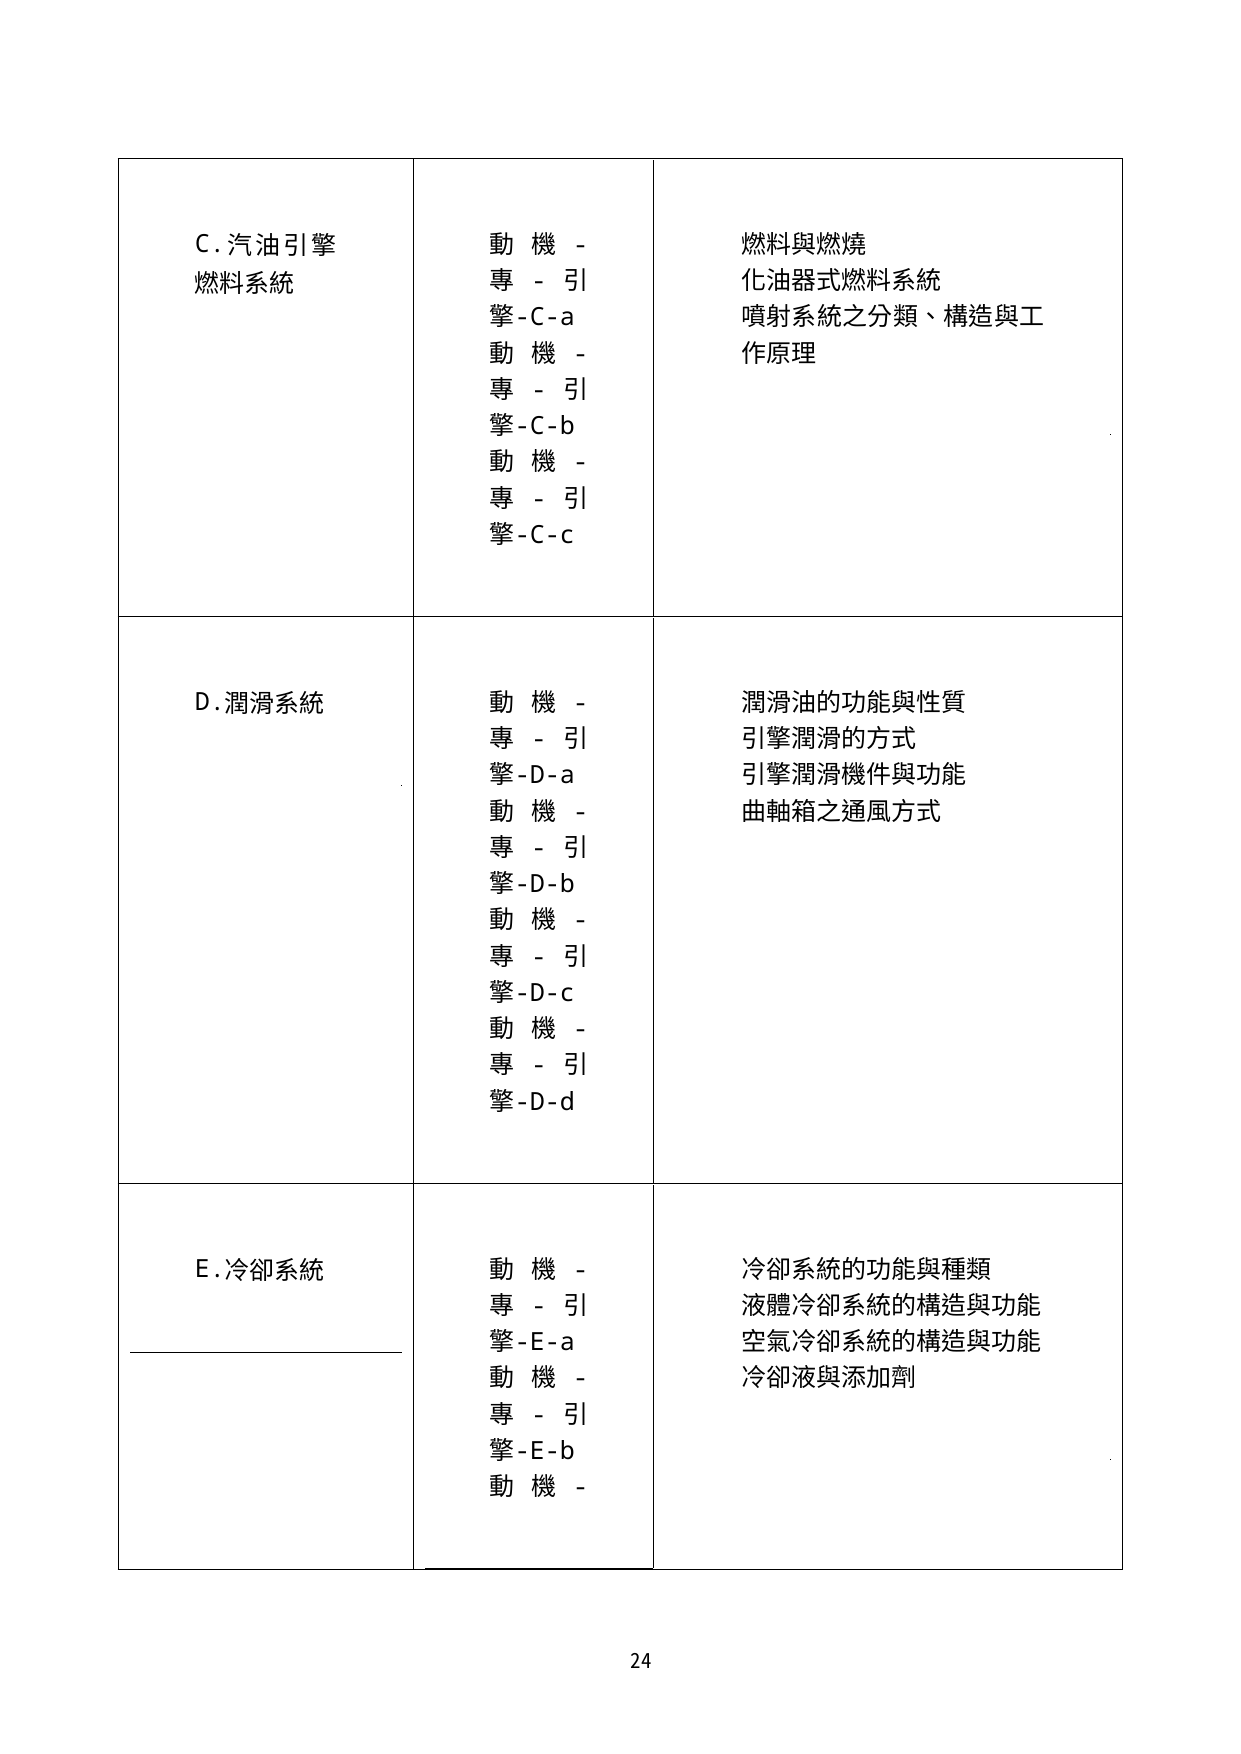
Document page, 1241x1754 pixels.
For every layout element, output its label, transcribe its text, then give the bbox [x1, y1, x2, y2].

table_cell 潤滑油的功能與性質 引擎潤滑的方式 引擎潤滑機件與功能 曲軸箱之通風方式 [665, 617, 1122, 1183]
table_cell 燃料與燃燒 化油器式燃料系統 噴射系統之分類、構造與工作原理 [665, 159, 1122, 616]
table_cell [414, 1184, 424, 1568]
table_cell [414, 617, 424, 1183]
table_cell [414, 159, 424, 616]
table_cell [653, 617, 664, 1183]
table_cell 冷卻系統的功能與種類 液體冷卻系統的構造與功能 空氣冷卻系統的構造與功能 冷卻液與添加劑 [665, 1184, 1122, 1568]
table_cell [653, 159, 664, 616]
table_cell [653, 1184, 664, 1568]
table_cell 動機-專-引擎-E-a 動機-專-引擎-E-b 動機- [425, 1185, 652, 1567]
table_cell D.潤滑系統 [119, 617, 413, 1183]
table_cell C.汽油引擎燃料系統 [119, 159, 413, 616]
table_cell 動機-專-引擎-C-a 動機-專-引擎-C-b 動機-專-引擎-C-c [425, 160, 652, 615]
table_cell 動機-專-引擎-D-a 動機-專-引擎-D-b 動機-專-引擎-D-c 動機-專-引擎-D-d [425, 618, 652, 1182]
table_cell E.冷卻系統 [119, 1184, 413, 1568]
